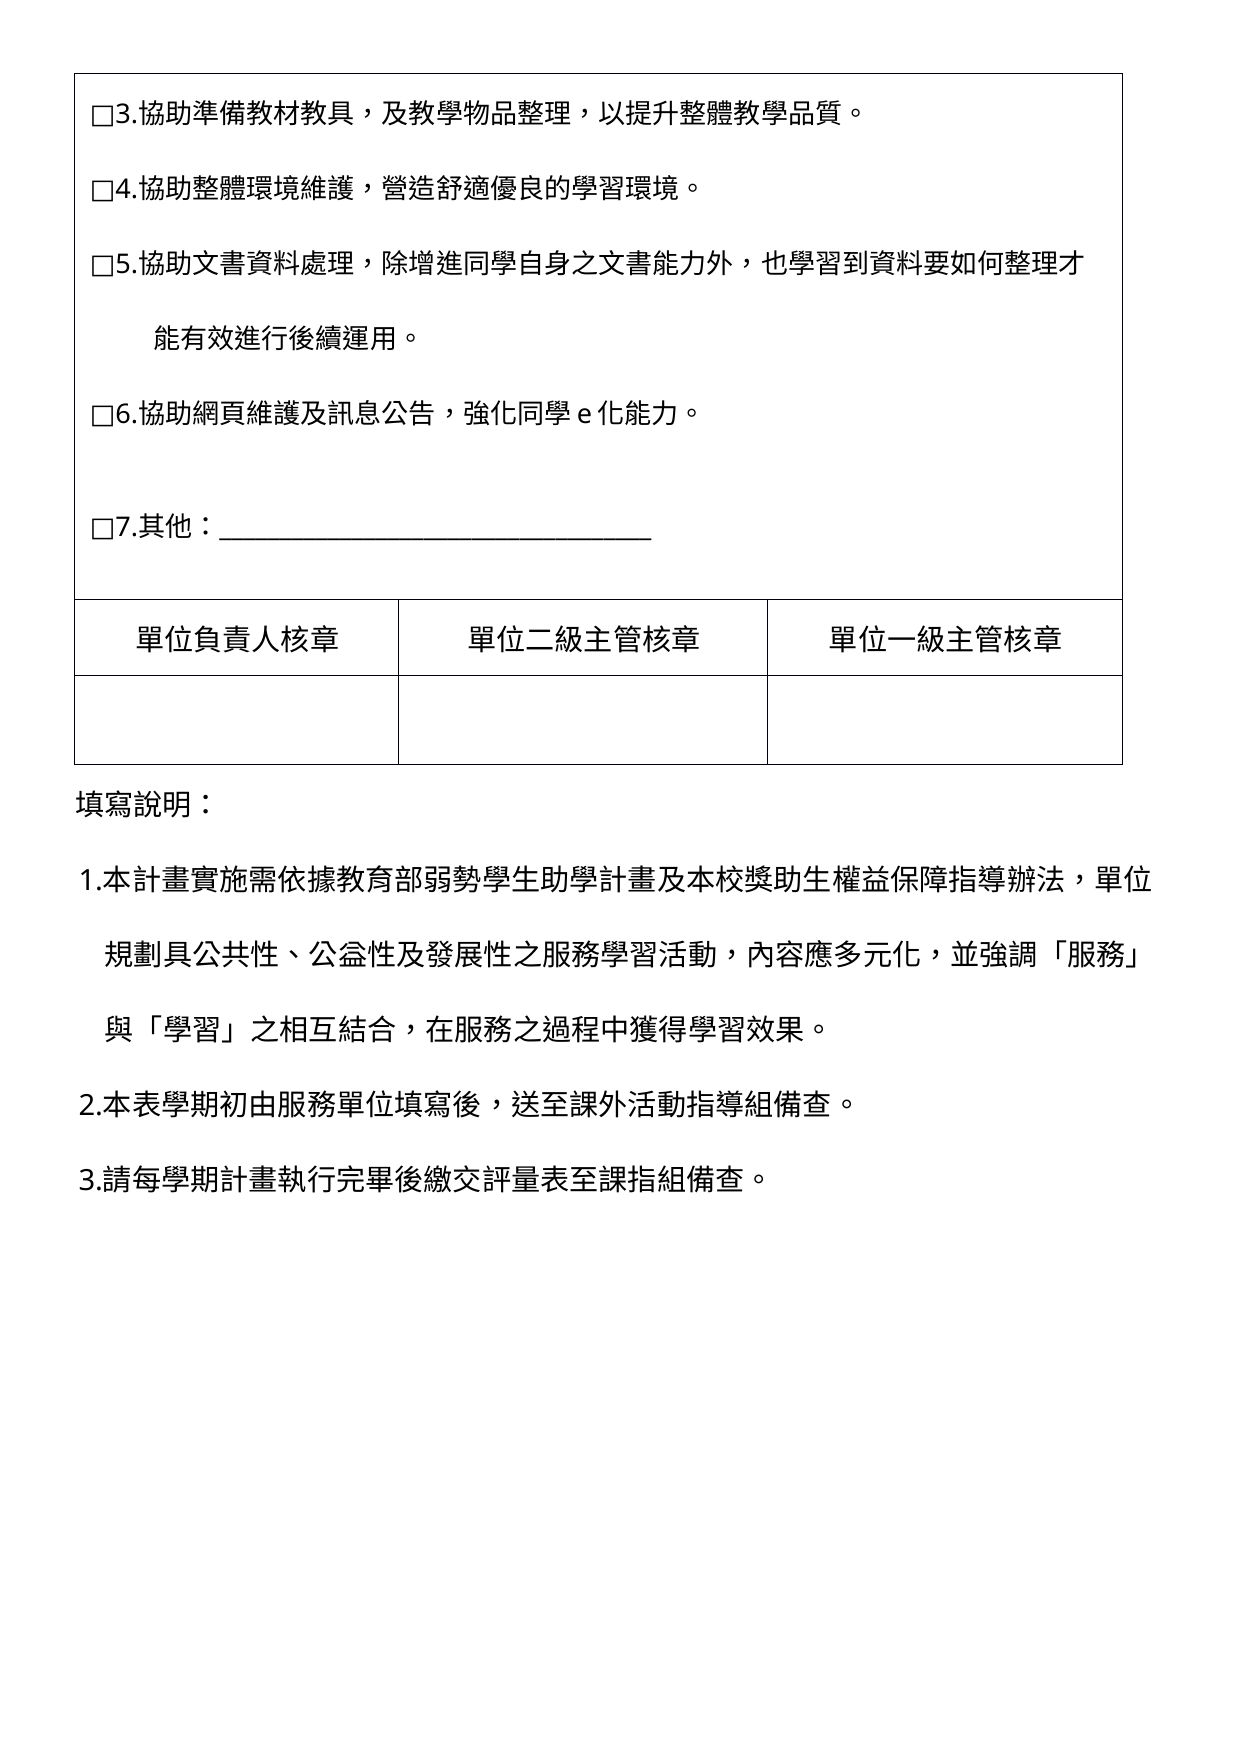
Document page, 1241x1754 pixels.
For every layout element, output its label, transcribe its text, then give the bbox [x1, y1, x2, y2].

table_cell 單位一級主管核章 [768, 600, 1122, 675]
table_cell 單位二級主管核章 [399, 600, 767, 675]
text 3.請每學期計畫執行完畢後繳交評量表至課指組備查。 [78, 1140, 1165, 1215]
table_cell [768, 676, 1122, 764]
table_cell [75, 676, 398, 764]
text 2.本表學期初由服務單位填寫後，送至課外活動指導組備查。 [78, 1065, 1165, 1140]
table_cell □3.協助準備教材教具，及教學物品整理，以提升整體教學品質。 □4.協助整體環境維護，營造舒適優良的學習環境。 □5.協助文書資料處理，除增進同學自身之文書能力外，也學習到資料要如何整理才能有效進行後續運用。 □6.協助網頁維護及訊息公告，強化同學e化能力。 □7.其他：____________________________________ [75, 74, 1122, 599]
text 1.本計畫實施需依據教育部弱勢學生助學計畫及本校獎助生權益保障指導辦法，單位規劃具公共性、公益性及發展性之服務學習活動，內容應多元化，並強調「服務」與「學習」之相互結合，在服務之過程中獲得學習效果。 [78, 840, 1165, 1065]
table_cell 單位負責人核章 [75, 600, 398, 675]
table_cell [399, 676, 767, 764]
text 填寫說明： [75, 765, 1165, 840]
